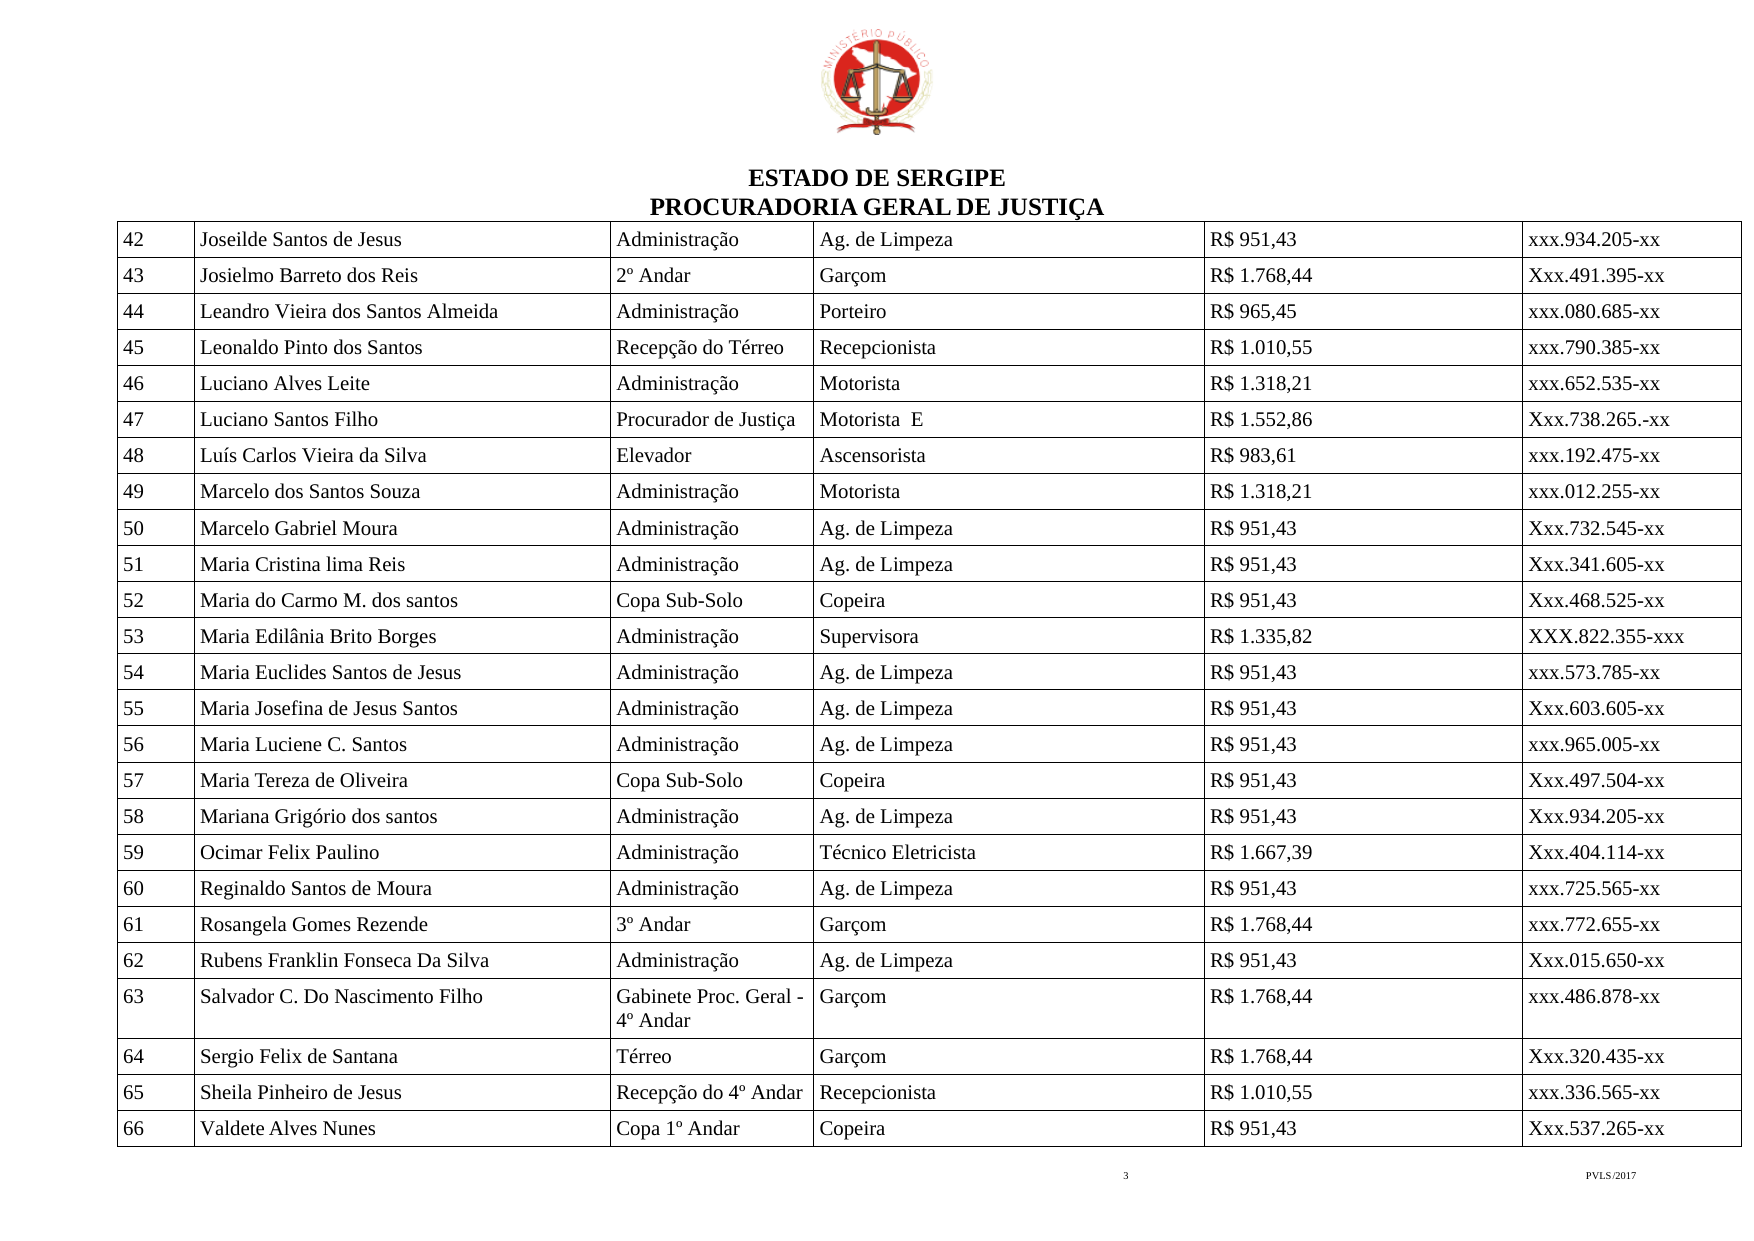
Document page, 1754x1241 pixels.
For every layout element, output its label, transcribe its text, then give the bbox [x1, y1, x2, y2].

table_cell xxx.725.565-xx [1523, 871, 1741, 906]
table_cell Motorista [814, 366, 1204, 401]
table_cell 65 [118, 1075, 194, 1110]
table_cell R$ 1.010,55 [1205, 1075, 1522, 1110]
table_cell 42 [118, 222, 194, 257]
table_cell R$ 1.768,44 [1205, 907, 1522, 942]
table_cell 47 [118, 402, 194, 437]
table_cell Xxx.732.545-xx [1523, 510, 1741, 545]
table_cell Copa Sub-Solo [611, 763, 813, 797]
table_cell Elevador [611, 438, 813, 473]
table_cell Rosangela Gomes Rezende [195, 907, 610, 942]
table_cell Ag. de Limpeza [814, 726, 1204, 761]
table_cell R$ 1.768,44 [1205, 258, 1522, 293]
table_cell xxx.012.255-xx [1523, 474, 1741, 509]
table_cell Garçom [814, 1039, 1204, 1074]
table_cell Ag. de Limpeza [814, 222, 1204, 257]
table_cell 60 [118, 871, 194, 906]
table_cell xxx.080.685-xx [1523, 294, 1741, 329]
table_cell Luciano Santos Filho [195, 402, 610, 437]
table_cell R$ 951,43 [1205, 654, 1522, 689]
table_cell Ag. de Limpeza [814, 690, 1204, 725]
table_cell R$ 1.552,86 [1205, 402, 1522, 437]
table_cell xxx.652.535-xx [1523, 366, 1741, 401]
table_cell Administração [611, 871, 813, 906]
table_cell R$ 951,43 [1205, 726, 1522, 761]
table_cell R$ 1.318,21 [1205, 366, 1522, 401]
table_cell Recepcionista [814, 1075, 1204, 1110]
table_cell R$ 951,43 [1205, 546, 1522, 581]
table_cell Administração [611, 294, 813, 329]
table_cell Administração [611, 474, 813, 509]
table_cell Xxx.320.435-xx [1523, 1039, 1741, 1074]
table_cell R$ 951,43 [1205, 1111, 1522, 1146]
table_cell Maria Tereza de Oliveira [195, 763, 610, 797]
table_cell Garçom [814, 907, 1204, 942]
table_cell R$ 951,43 [1205, 799, 1522, 833]
table_cell Ocimar Felix Paulino [195, 835, 610, 869]
table_cell Ag. de Limpeza [814, 799, 1204, 833]
table_cell Administração [611, 943, 813, 978]
table_cell 45 [118, 330, 194, 365]
table_cell Luciano Alves Leite [195, 366, 610, 401]
table_cell 58 [118, 799, 194, 833]
table_cell xxx.934.205-xx [1523, 222, 1741, 257]
table_cell 55 [118, 690, 194, 725]
table_cell 3º Andar [611, 907, 813, 942]
table_cell Ag. de Limpeza [814, 943, 1204, 978]
table_cell Xxx.603.605-xx [1523, 690, 1741, 725]
table_cell Marcelo dos Santos Souza [195, 474, 610, 509]
table_cell R$ 951,43 [1205, 582, 1522, 617]
table_cell Rubens Franklin Fonseca Da Silva [195, 943, 610, 978]
table_cell 52 [118, 582, 194, 617]
table_cell Xxx.497.504-xx [1523, 763, 1741, 797]
table_cell Xxx.934.205-xx [1523, 799, 1741, 833]
table_cell Garçom [814, 258, 1204, 293]
table_cell Administração [611, 546, 813, 581]
table_cell Térreo [611, 1039, 813, 1074]
table_cell Xxx.404.114-xx [1523, 835, 1741, 869]
table_cell Copeira [814, 582, 1204, 617]
table_cell 61 [118, 907, 194, 942]
table_cell Recepcionista [814, 330, 1204, 365]
table_cell Ag. de Limpeza [814, 546, 1204, 581]
table_cell 53 [118, 618, 194, 653]
table_cell Administração [611, 366, 813, 401]
table_cell Recepção do Térreo [611, 330, 813, 365]
table_cell R$ 1.768,44 [1205, 979, 1522, 1038]
table_cell Administração [611, 222, 813, 257]
table_cell 46 [118, 366, 194, 401]
table_cell 63 [118, 979, 194, 1038]
table_cell Valdete Alves Nunes [195, 1111, 610, 1146]
table_cell Porteiro [814, 294, 1204, 329]
table_cell xxx.772.655-xx [1523, 907, 1741, 942]
table_cell Copa Sub-Solo [611, 582, 813, 617]
table_cell Xxx.738.265.-xx [1523, 402, 1741, 437]
table_cell 51 [118, 546, 194, 581]
table_cell R$ 951,43 [1205, 943, 1522, 978]
table_cell Copeira [814, 763, 1204, 797]
table_cell Josielmo Barreto dos Reis [195, 258, 610, 293]
table_cell 62 [118, 943, 194, 978]
table_cell 57 [118, 763, 194, 797]
table_cell Marcelo Gabriel Moura [195, 510, 610, 545]
table_cell R$ 951,43 [1205, 222, 1522, 257]
table_cell R$ 951,43 [1205, 510, 1522, 545]
table_cell XXX.822.355-xxx [1523, 618, 1741, 653]
table_cell Administração [611, 654, 813, 689]
table_cell Xxx.341.605-xx [1523, 546, 1741, 581]
table_cell Ag. de Limpeza [814, 654, 1204, 689]
table_cell Xxx.015.650-xx [1523, 943, 1741, 978]
table_cell xxx.336.565-xx [1523, 1075, 1741, 1110]
table_cell 43 [118, 258, 194, 293]
table_cell Maria Edilânia Brito Borges [195, 618, 610, 653]
table_cell Técnico Eletricista [814, 835, 1204, 869]
table_cell Maria Cristina lima Reis [195, 546, 610, 581]
table_cell 48 [118, 438, 194, 473]
table_cell Copa 1º Andar [611, 1111, 813, 1146]
table_cell Xxx.491.395-xx [1523, 258, 1741, 293]
table_cell 59 [118, 835, 194, 869]
table_cell R$ 1.318,21 [1205, 474, 1522, 509]
table_cell 54 [118, 654, 194, 689]
table_cell xxx.192.475-xx [1523, 438, 1741, 473]
table_cell Administração [611, 618, 813, 653]
table_cell Reginaldo Santos de Moura [195, 871, 610, 906]
table_cell Ag. de Limpeza [814, 871, 1204, 906]
table_cell Copeira [814, 1111, 1204, 1146]
table_cell Luís Carlos Vieira da Silva [195, 438, 610, 473]
table_cell R$ 951,43 [1205, 871, 1522, 906]
table_cell Maria Euclides Santos de Jesus [195, 654, 610, 689]
table_cell 44 [118, 294, 194, 329]
table_cell Salvador C. Do Nascimento Filho [195, 979, 610, 1038]
table_cell Administração [611, 799, 813, 833]
table_cell Ascensorista [814, 438, 1204, 473]
table_cell xxx.790.385-xx [1523, 330, 1741, 365]
table_cell 64 [118, 1039, 194, 1074]
table_cell xxx.486.878-xx [1523, 979, 1741, 1038]
table_cell Sergio Felix de Santana [195, 1039, 610, 1074]
table_cell R$ 1.335,82 [1205, 618, 1522, 653]
table_cell Gabinete Proc. Geral - 4º Andar [611, 979, 813, 1038]
table_cell Procurador de Justiça [611, 402, 813, 437]
table_cell xxx.965.005-xx [1523, 726, 1741, 761]
table_cell xxx.573.785-xx [1523, 654, 1741, 689]
table_cell Maria Josefina de Jesus Santos [195, 690, 610, 725]
table_cell Motorista [814, 474, 1204, 509]
table_cell Supervisora [814, 618, 1204, 653]
table_cell Administração [611, 690, 813, 725]
table_cell Mariana Grigório dos santos [195, 799, 610, 833]
table_cell R$ 965,45 [1205, 294, 1522, 329]
table_cell Leandro Vieira dos Santos Almeida [195, 294, 610, 329]
table_cell R$ 983,61 [1205, 438, 1522, 473]
table_cell Administração [611, 726, 813, 761]
table_cell 66 [118, 1111, 194, 1146]
table_cell 56 [118, 726, 194, 761]
table_cell 2º Andar [611, 258, 813, 293]
table_cell R$ 951,43 [1205, 763, 1522, 797]
table_cell Joseilde Santos de Jesus [195, 222, 610, 257]
table_cell 49 [118, 474, 194, 509]
table_cell R$ 1.667,39 [1205, 835, 1522, 869]
table_cell R$ 951,43 [1205, 690, 1522, 725]
table_cell Motorista E [814, 402, 1204, 437]
table_cell Xxx.537.265-xx [1523, 1111, 1741, 1146]
table_cell R$ 1.768,44 [1205, 1039, 1522, 1074]
table_cell Administração [611, 835, 813, 869]
table_cell Leonaldo Pinto dos Santos [195, 330, 610, 365]
table_cell Administração [611, 510, 813, 545]
table_cell Xxx.468.525-xx [1523, 582, 1741, 617]
table_cell Ag. de Limpeza [814, 510, 1204, 545]
table_cell 50 [118, 510, 194, 545]
table_cell Sheila Pinheiro de Jesus [195, 1075, 610, 1110]
table_cell Recepção do 4º Andar [611, 1075, 813, 1110]
table_cell Garçom [814, 979, 1204, 1038]
table_cell R$ 1.010,55 [1205, 330, 1522, 365]
table_cell Maria Luciene C. Santos [195, 726, 610, 761]
table_cell Maria do Carmo M. dos santos [195, 582, 610, 617]
